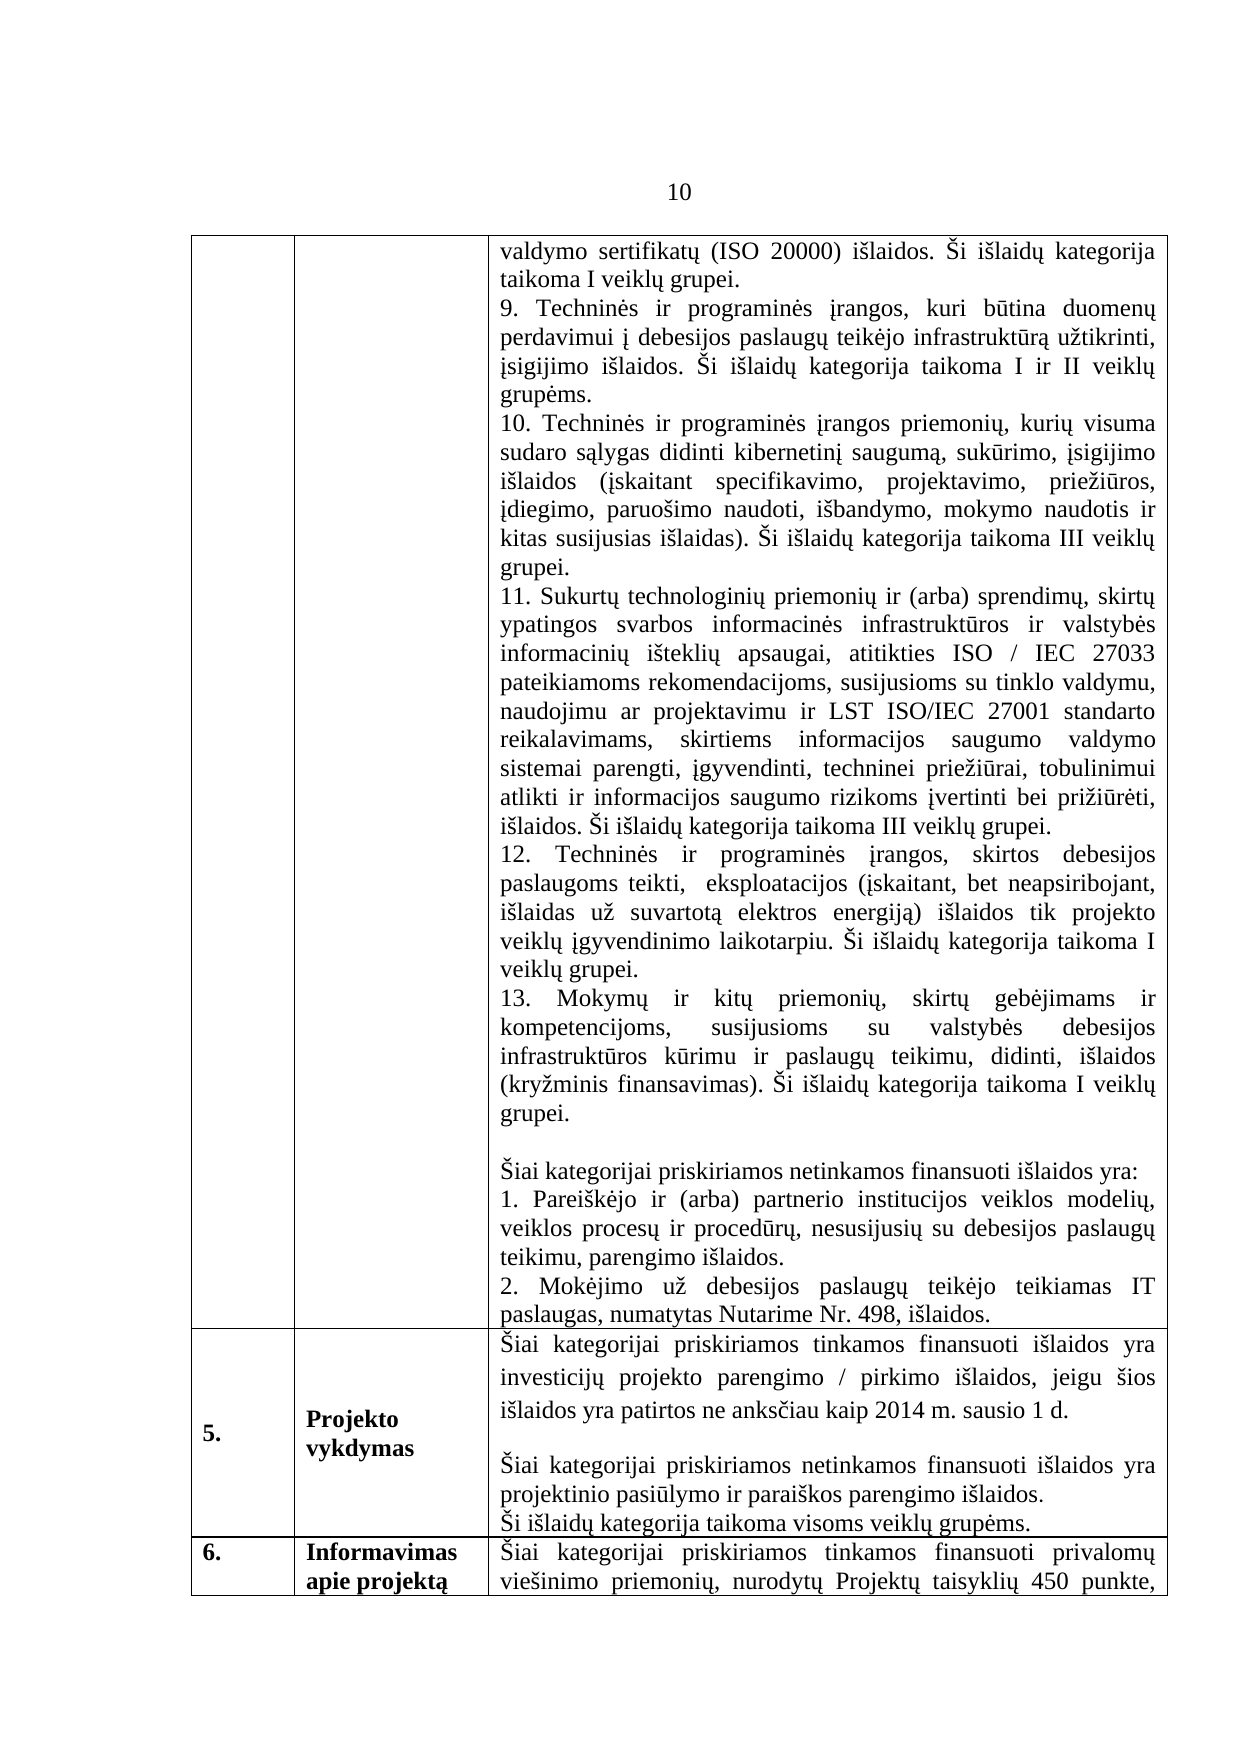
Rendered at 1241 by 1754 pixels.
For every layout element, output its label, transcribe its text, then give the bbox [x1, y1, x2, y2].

table_cell Šiai kategorijai priskiriamos tinkamos finansuoti išlaidos yra investicijų projekto parengimo / pirkimo išlaidos, jeigu šios išlaidos yra patirtos ne anksčiau kaip 2014 m. sausio 1 d. Šiai kategorijai priskiriamos netinkamos finansuoti išlaidos yra projektinio pasiūlymo ir paraiškos parengimo išlaidos. Ši išlaidų kategorija taikoma visoms veiklų grupėms. [489, 1329, 1167, 1536]
table_cell 5. [192, 1329, 294, 1536]
table_cell [192, 236, 294, 1328]
table_cell Projekto vykdymas [295, 1329, 488, 1536]
table_cell Šiai kategorijai priskiriamos tinkamos finansuoti privalomų viešinimo priemonių, nurodytų Projektų taisyklių 450 punkte, [489, 1538, 1167, 1595]
table_cell 6. [192, 1538, 294, 1595]
table_cell [295, 236, 488, 1328]
table_cell Informavimas apie projektą [295, 1538, 488, 1595]
table_cell valdymo sertifikatų (ISO 20000) išlaidos. Ši išlaidų kategorija taikoma I veiklų grupei. 9. Techninės ir programinės įrangos, kuri būtina duomenų perdavimui į debesijos paslaugų teikėjo infrastruktūrą užtikrinti, įsigijimo išlaidos. Ši išlaidų kategorija taikoma I ir II veiklų grupėms. 10. Techninės ir programinės įrangos priemonių, kurių visuma sudaro sąlygas didinti kibernetinį saugumą, sukūrimo, įsigijimo išlaidos (įskaitant specifikavimo, projektavimo, priežiūros, įdiegimo, paruošimo naudoti, išbandymo, mokymo naudotis ir kitas susijusias išlaidas). Ši išlaidų kategorija taikoma III veiklų grupei. 11. Sukurtų technologinių priemonių ir (arba) sprendimų, skirtų ypatingos svarbos informacinės infrastruktūros ir valstybės informacinių išteklių apsaugai, atitikties ISO / IEC 27033 pateikiamoms rekomendacijoms, susijusioms su tinklo valdymu, naudojimu ar projektavimu ir LST ISO/IEC 27001 standarto reikalavimams, skirtiems informacijos saugumo valdymo sistemai parengti, įgyvendinti, techninei priežiūrai, tobulinimui atlikti ir informacijos saugumo rizikoms įvertinti bei prižiūrėti, išlaidos. Ši išlaidų kategorija taikoma III veiklų grupei. 12. Techninės ir programinės įrangos, skirtos debesijos paslaugoms teikti, eksploatacijos (įskaitant, bet neapsiribojant, išlaidas už suvartotą elektros energiją) išlaidos tik projekto veiklų įgyvendinimo laikotarpiu. Ši išlaidų kategorija taikoma I veiklų grupei. 13. Mokymų ir kitų priemonių, skirtų gebėjimams ir kompetencijoms, susijusioms su valstybės debesijos infrastruktūros kūrimu ir paslaugų teikimu, didinti, išlaidos (kryžminis finansavimas). Ši išlaidų kategorija taikoma I veiklų grupei. Šiai kategorijai priskiriamos netinkamos finansuoti išlaidos yra: 1. Pareiškėjo ir (arba) partnerio institucijos veiklos modelių, veiklos procesų ir procedūrų, nesusijusių su debesijos paslaugų teikimu, parengimo išlaidos. 2. Mokėjimo už debesijos paslaugų teikėjo teikiamas IT paslaugas, numatytas Nutarime Nr. 498, išlaidos. [489, 236, 1167, 1328]
